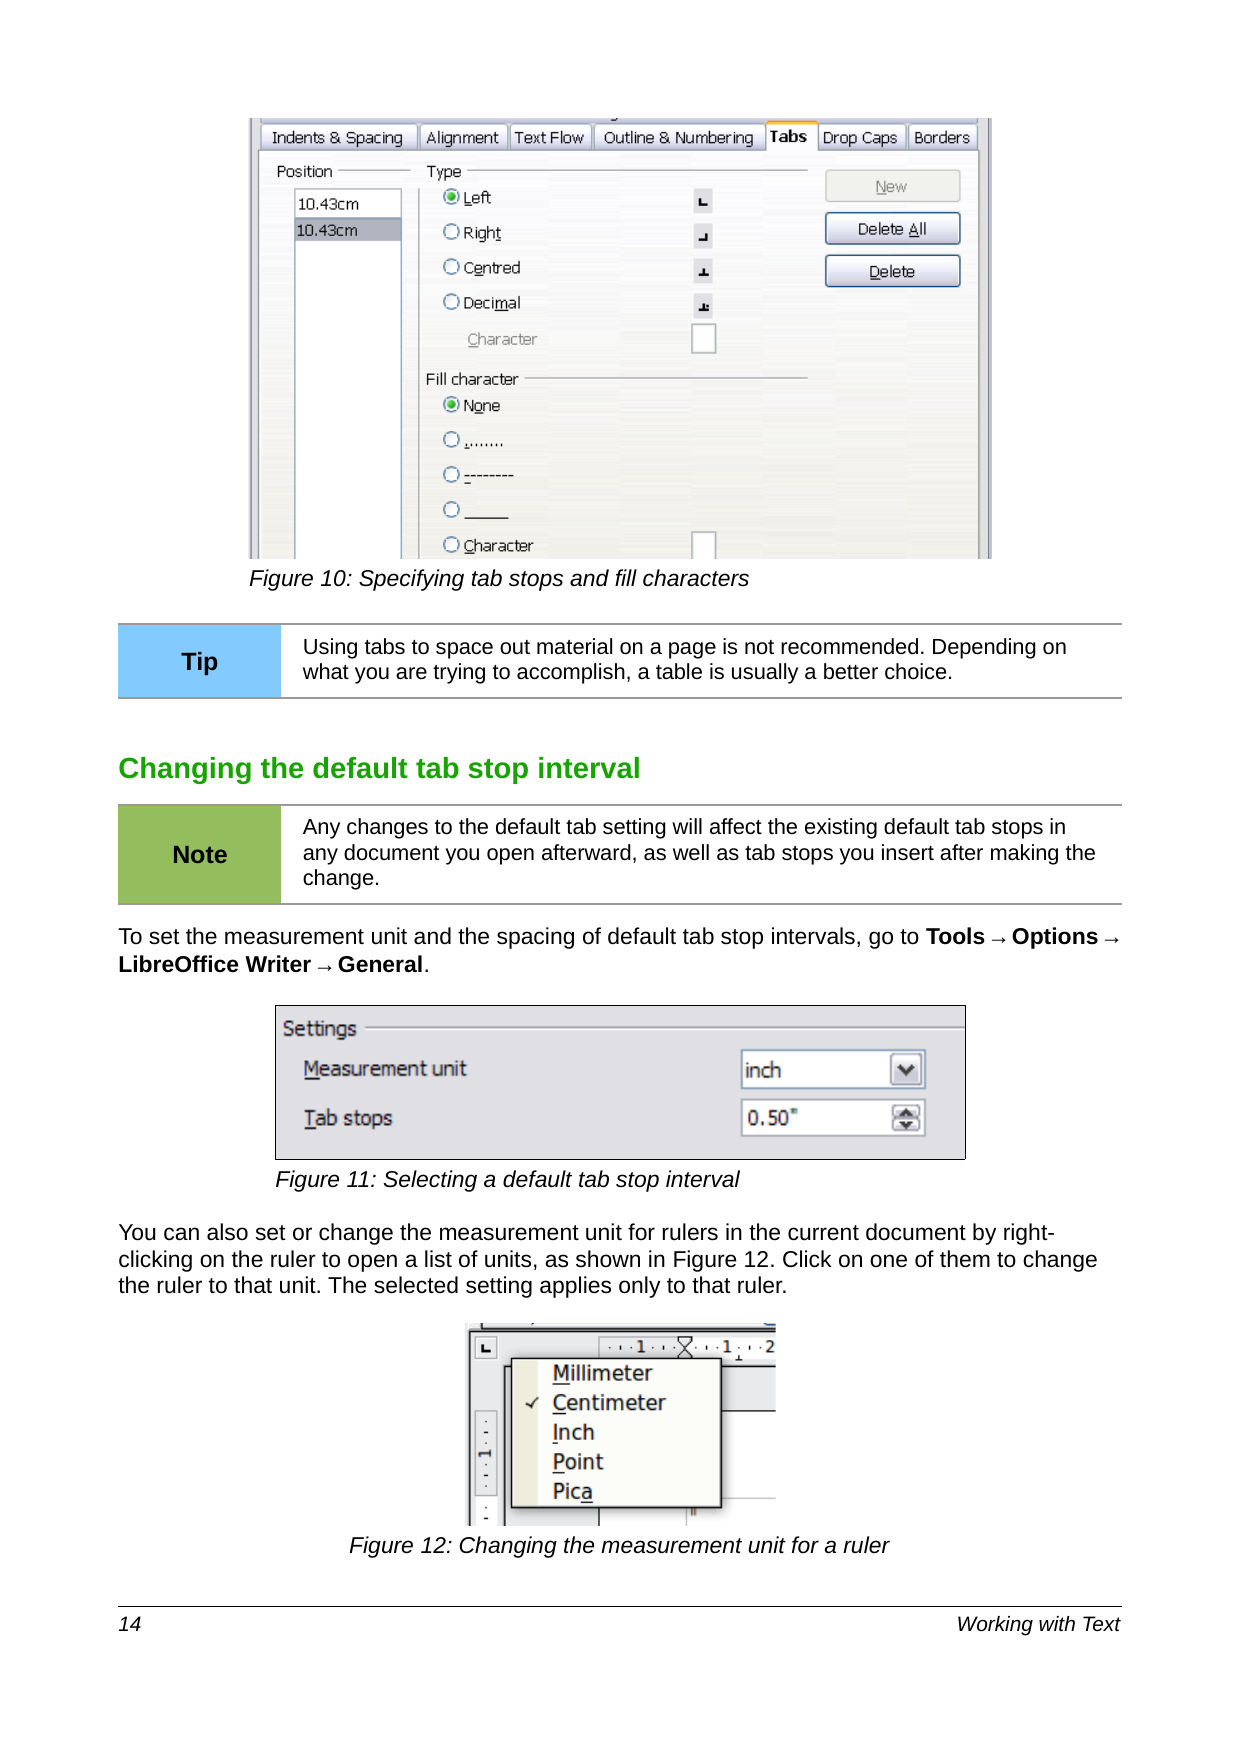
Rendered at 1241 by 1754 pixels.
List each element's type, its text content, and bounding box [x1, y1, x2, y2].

subtitle Changing the default tab stop interval [118, 752, 1122, 785]
table_header Using tabs to space out material on a page is not recommended. Depending on what you are trying to accomplish, a table is usually a better choice. [281, 625, 1122, 697]
table_header Note [118, 806, 281, 903]
text Figure 11: Selecting a default tab stop interval [275, 1166, 965, 1192]
text You can also set or change the measurement unit for rulers in the current document by right-clicking on the ruler to open a list of units, as shown in Figure 12. Click on one of them to change the ruler to that unit. The selected setting applies only to that ruler. [118, 1219, 1122, 1298]
text To set the measurement unit and the spacing of default tab stop intervals, go to Tools → Options → LibreOffice Writer → General. [118, 923, 1122, 980]
table_header Tip [118, 625, 281, 697]
text Figure 12: Changing the measurement unit for a ruler [333, 1532, 907, 1559]
picture [248, 118, 992, 559]
text Figure 10: Specifying tab stops and fill characters [249, 565, 991, 591]
picture [464, 1323, 776, 1526]
table_header Any changes to the default tab setting will affect the existing default tab stops in any document you open afterward, as well as tab stops you insert after making the change. [281, 806, 1122, 903]
picture [276, 1006, 965, 1159]
